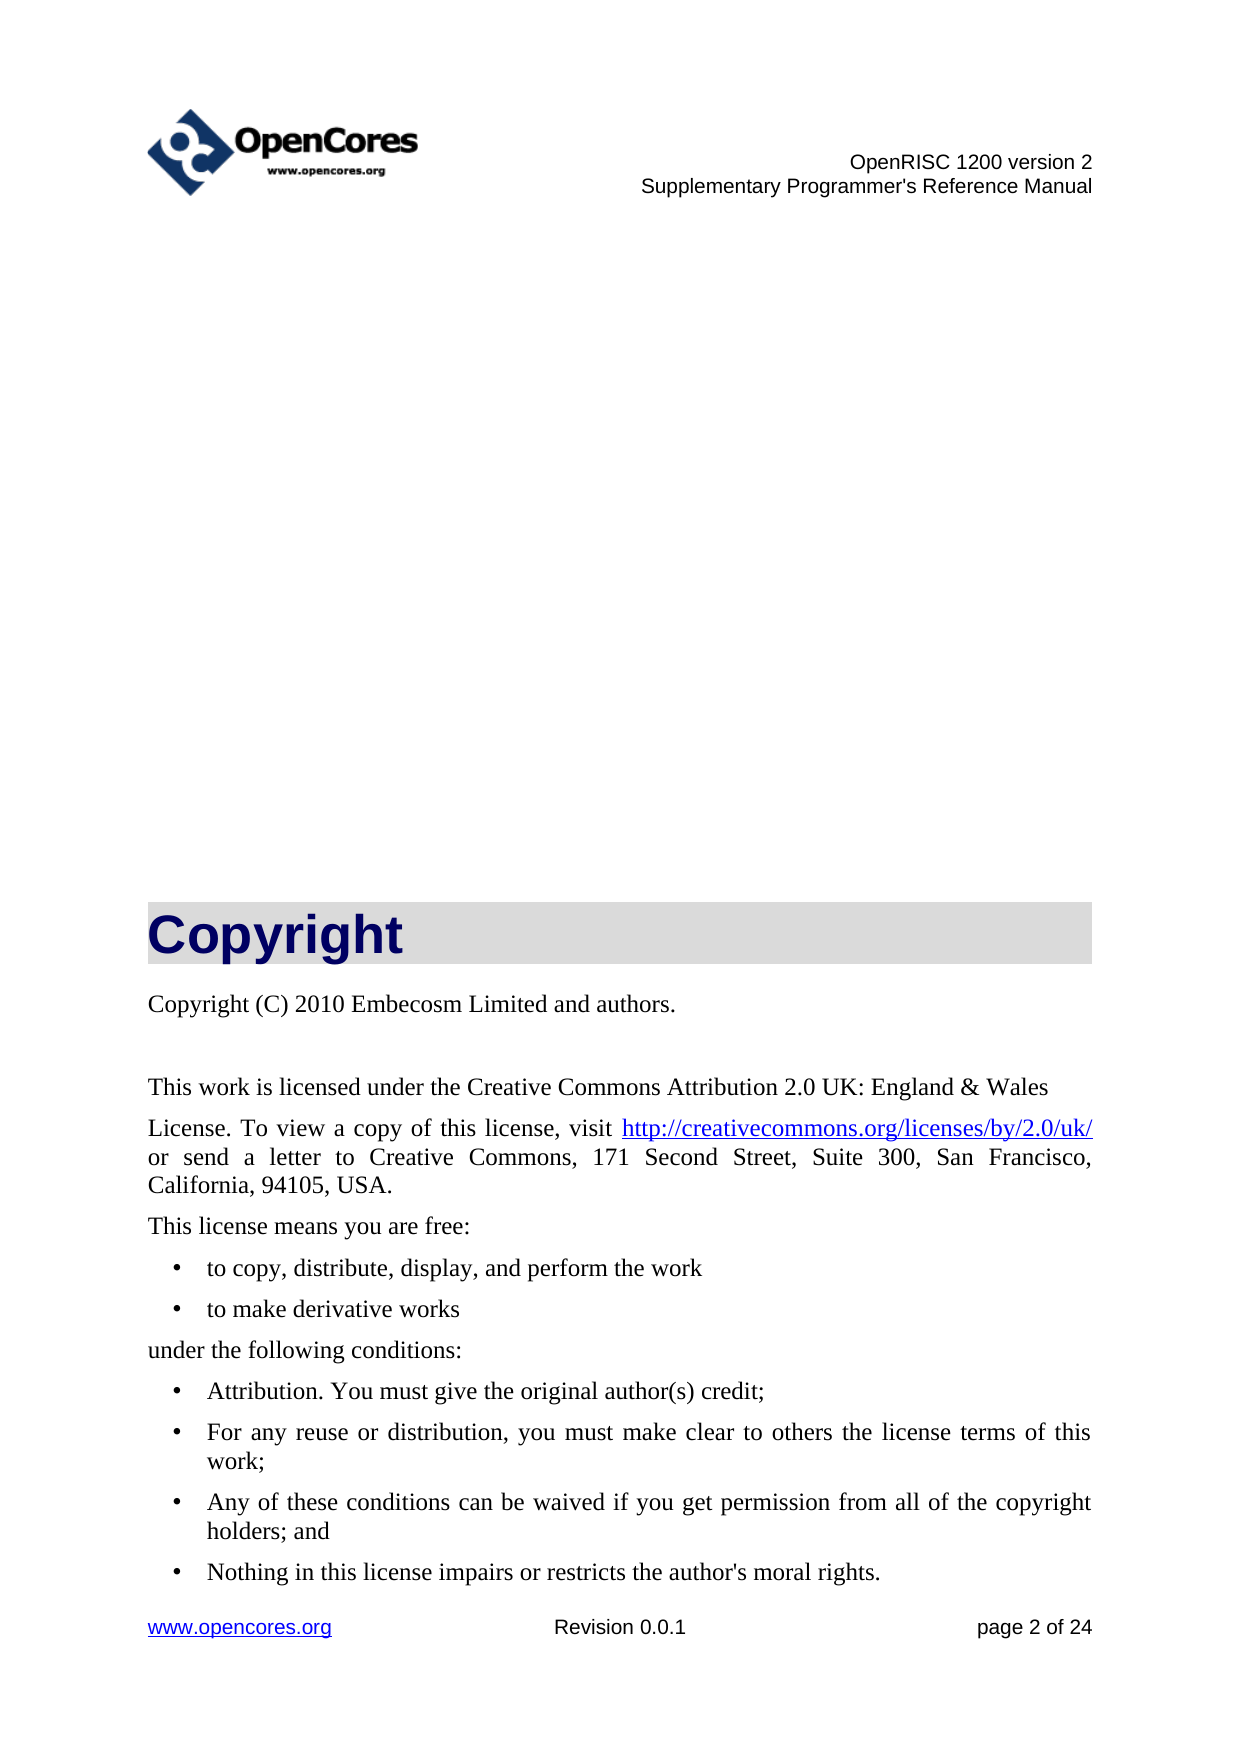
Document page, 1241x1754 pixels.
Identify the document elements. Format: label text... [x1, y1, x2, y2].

text This license means you are free: [148, 1211, 1092, 1240]
text This work is licensed under the Creative Commons Attribution 2.0 UK: England & Wales [148, 1072, 1092, 1100]
text under the following conditions: [148, 1335, 1092, 1364]
picture [147, 109, 418, 196]
list to make derivative works [177, 1294, 1092, 1322]
list to copy, distribute, display, and perform the work [177, 1253, 1092, 1281]
text Copyright (C) 2010 Embecosm Limited and authors. [148, 989, 1092, 1018]
list For any reuse or distribution, you must make clear to others the license terms of this work; [177, 1417, 1092, 1475]
list Any of these conditions can be waived if you get permission from all of the copyright holders; and [177, 1487, 1092, 1544]
list Nothing in this license impairs or restricts the author's moral rights. [177, 1557, 1092, 1586]
list Attribution. You must give the original author(s) credit; [177, 1376, 1092, 1405]
subtitle Copyright [148, 902, 1092, 964]
text License. To view a copy of this license, visit http://creativecommons.org/licenses/by/2.0/uk/ or send a letter to Creative Commons, 171 Second Street, Suite 300, San Francisco, California, 94105, USA. [148, 1113, 1092, 1199]
